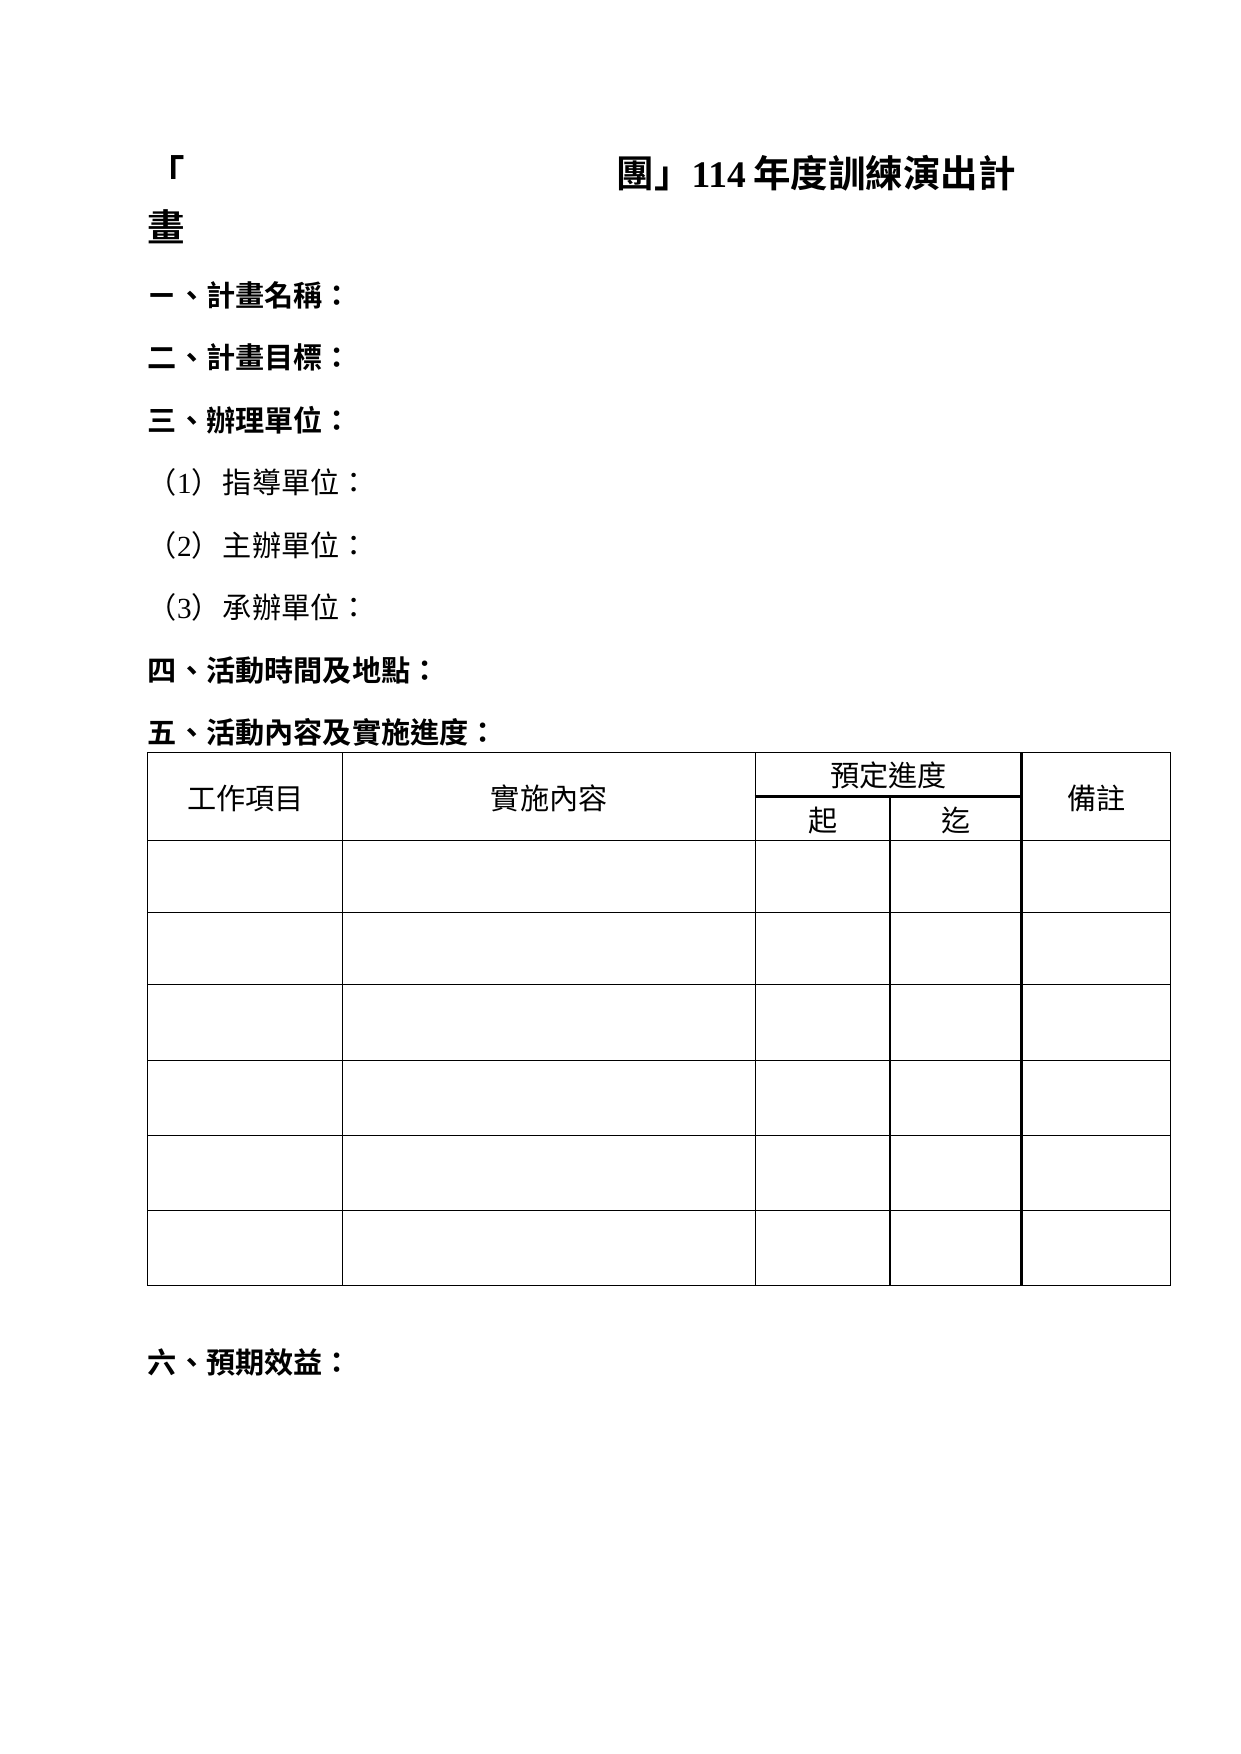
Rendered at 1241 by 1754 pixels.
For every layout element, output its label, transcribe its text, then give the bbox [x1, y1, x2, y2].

table_cell [148, 913, 342, 984]
table_cell [891, 1136, 1020, 1210]
table_cell [1023, 1136, 1170, 1210]
table_cell [891, 985, 1020, 1059]
table_cell [891, 913, 1020, 984]
table_cell [1023, 913, 1170, 984]
table_cell 起 [756, 798, 889, 840]
table_cell [343, 1061, 755, 1135]
table_cell [891, 1061, 1020, 1135]
table_cell [148, 1211, 342, 1285]
table_cell [343, 1136, 755, 1210]
list 主辦單位： [148, 502, 1053, 564]
text 四、活動時間及地點： [148, 627, 1053, 689]
table_cell [756, 913, 889, 984]
table_cell [343, 1211, 755, 1285]
table_cell [343, 841, 755, 912]
table_cell [756, 1136, 889, 1210]
text 「 團」114年度訓練演出計畫 [148, 143, 1053, 252]
table_cell [756, 841, 889, 912]
table_cell 迄 [891, 798, 1020, 840]
list 指導單位： [148, 439, 1053, 502]
table_cell [148, 841, 342, 912]
table_header 備註 [1023, 753, 1170, 840]
text 五、活動內容及實施進度： [148, 689, 1053, 752]
table_cell [148, 985, 342, 1059]
table_cell [1023, 985, 1170, 1059]
text 三、辦理單位： [148, 377, 1053, 439]
table_header 工作項目 [148, 753, 342, 840]
table_cell [1023, 1211, 1170, 1285]
text 二、計畫目標： [148, 314, 1053, 377]
text 六、預期效益： [148, 1339, 1053, 1381]
list 承辦單位： [148, 564, 1053, 627]
table_cell [343, 985, 755, 1059]
table_cell [891, 1211, 1020, 1285]
table_header 預定進度 [756, 753, 1020, 795]
table_cell [1023, 841, 1170, 912]
table_cell [343, 913, 755, 984]
table_cell [756, 985, 889, 1059]
table_header 實施內容 [343, 753, 755, 840]
table_cell [148, 1136, 342, 1210]
table_cell [148, 1061, 342, 1135]
text ㄧ、計畫名稱： [148, 252, 1053, 314]
table_cell [756, 1061, 889, 1135]
table_cell [1023, 1061, 1170, 1135]
table_cell [756, 1211, 889, 1285]
table_cell [891, 841, 1020, 912]
